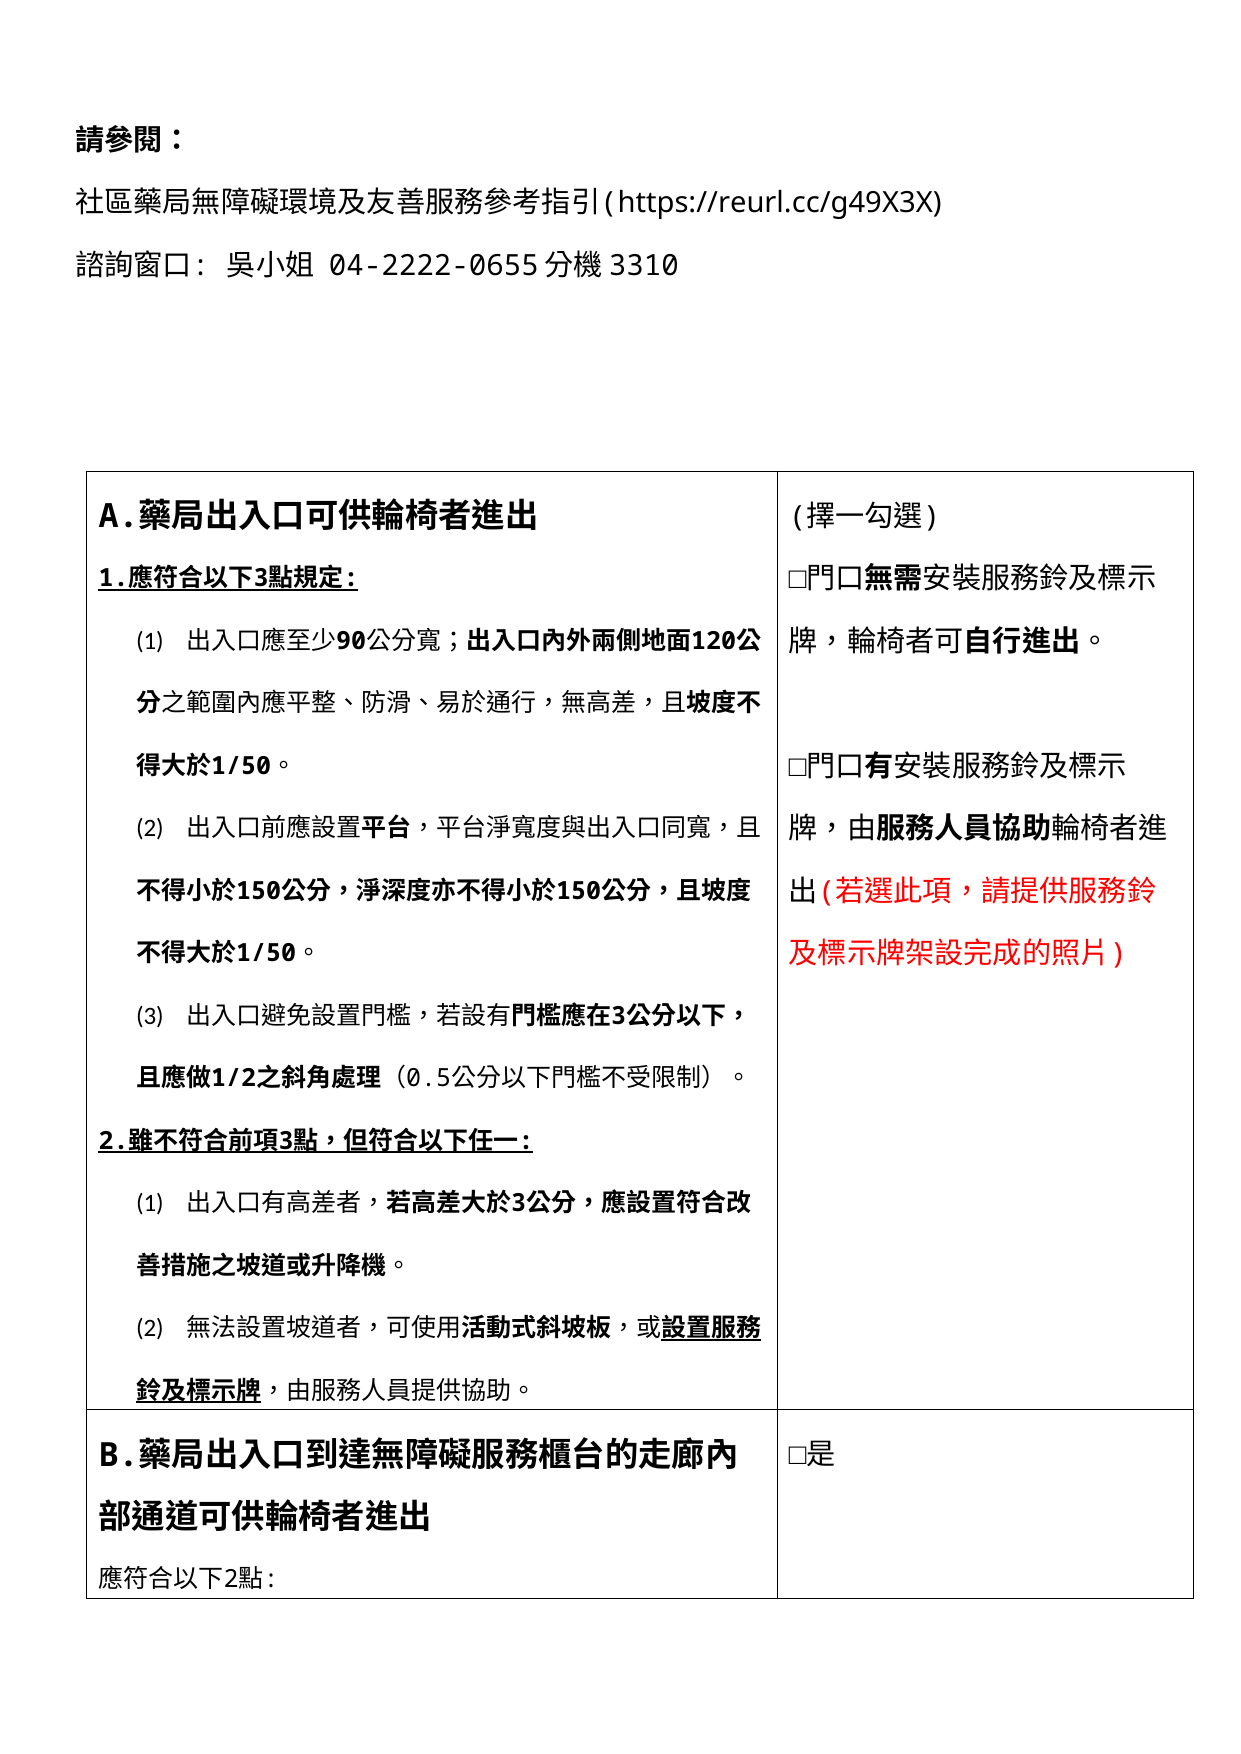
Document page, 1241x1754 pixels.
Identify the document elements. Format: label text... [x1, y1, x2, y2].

table_header A.藥局出入口可供輪椅者進出 1.應符合以下3點規定: 出入口應至少90公分寬；出入口內外兩側地面120公分之範圍內應平整、防滑、易於通行，無高差，且坡度不得大於1/50。 出入口前應設置平台，平台淨寬度與出入口同寬，且不得小於150公分，淨深度亦不得小於150公分，且坡度不得大於1/50。 出入口避免設置門檻，若設有門檻應在3公分以下，且應做1/2之斜角處理（0.5公分以下門檻不受限制）。 2.雖不符合前項3點，但符合以下任一: 出入口有高差者，若高差大於3公分，應設置符合改善措施之坡道或升降機。 無法設置坡道者，可使用活動式斜坡板，或設置服務鈴及標示牌，由服務人員提供協助。 [87, 472, 777, 1409]
table_cell □是 [778, 1410, 1193, 1598]
text 諮詢窗口: 吳小姐 04-2222-0655分機3310 [75, 221, 1165, 283]
table_header (擇一勾選) □門口無需安裝服務鈴及標示牌，輪椅者可自行進出。 □門口有安裝服務鈴及標示牌，由服務人員協助輪椅者進出(若選此項，請提供服務鈴及標示牌架設完成的照片) [778, 472, 1193, 1409]
table_cell B.藥局出入口到達無障礙服務櫃台的走廊內部通道可供輪椅者進出 應符合以下2點: 寬度不得小於90公分，且應暢行無阻。 在距離地面60至190公分的範圍內，不能有10公分以上的懸空突出物，例如過於突出的商品架掛勾，易使視覺障礙者、高齡者或兒童碰撞受傷。但突出物若為必要設置，則應加裝防護設施，或於下方放置物品。 [87, 1410, 777, 1598]
text 社區藥局無障礙環境及友善服務參考指引(https://reurl.cc/g49X3X) [75, 158, 1165, 221]
text 請參閱： [75, 96, 1165, 158]
